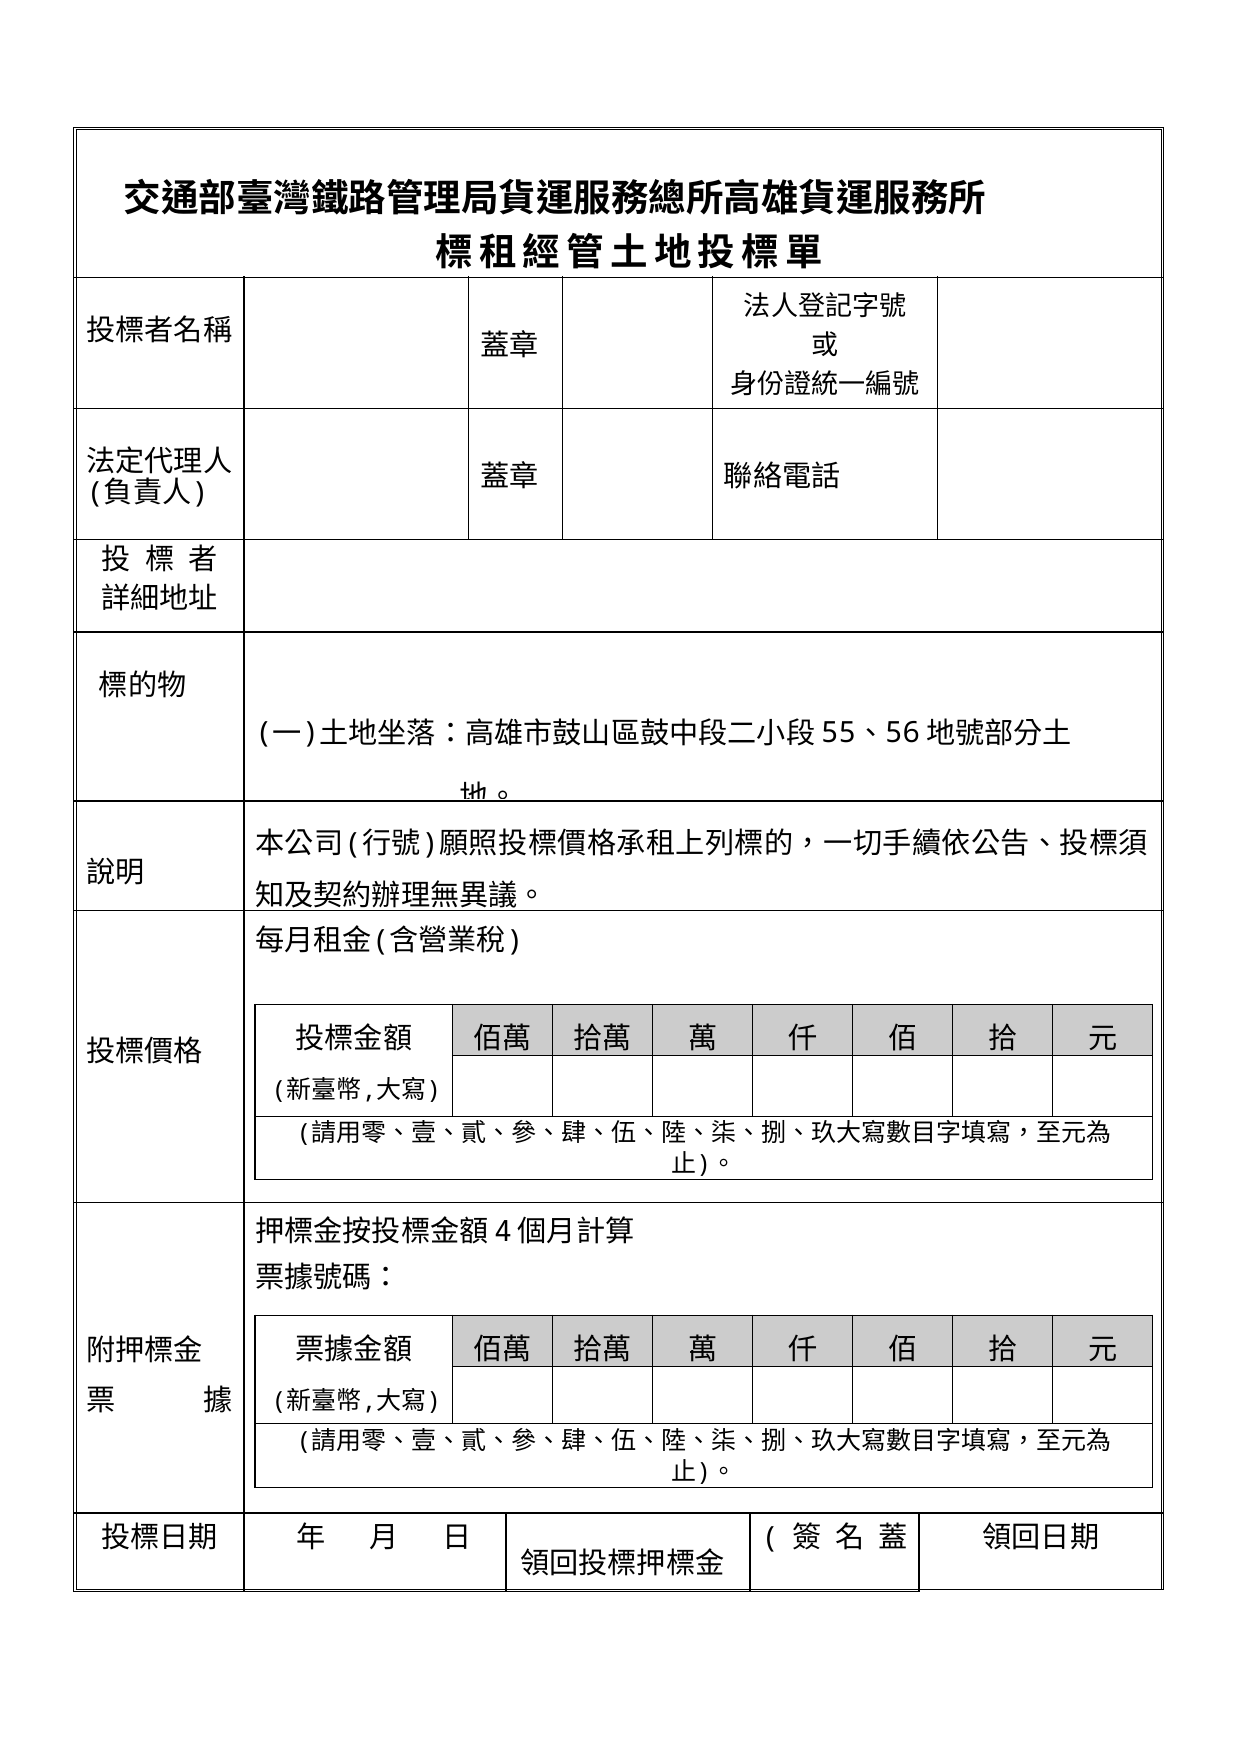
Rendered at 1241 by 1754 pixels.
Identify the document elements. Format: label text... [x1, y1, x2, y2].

table_cell [245, 278, 468, 408]
table_cell [953, 1367, 1052, 1423]
table_cell 說明 [77, 802, 243, 910]
table_cell 法人登記字號 或 身份證統一編號 [713, 278, 937, 408]
table_cell [953, 1056, 1052, 1116]
table_cell 每月租金(含營業稅) [245, 911, 1161, 1201]
table_header 票據金額 (新臺幣,大寫) [256, 1316, 452, 1423]
table_header 拾 [953, 1005, 1052, 1055]
table_header 交通部臺灣鐵路管理局貨運服務總所高雄貨運服務所 標租經管土地投標單 [77, 130, 1161, 276]
table_header 佰 [853, 1005, 952, 1055]
table_cell [938, 409, 1161, 539]
table_header 拾萬 [553, 1316, 652, 1366]
table_cell [653, 1367, 752, 1423]
table_cell (請用零、壹、貳、參、肆、伍、陸、柒、捌、玖大寫數目字填寫，至元為止)。 [256, 1424, 1152, 1487]
table_header 元 [1053, 1316, 1152, 1366]
table_cell [753, 1056, 852, 1116]
table_header 元 [1053, 1005, 1152, 1055]
table_cell [563, 278, 712, 408]
table_header 拾萬 [553, 1005, 652, 1055]
table_cell 法定代理人(負責人) 姓名 [77, 409, 243, 539]
table_cell 蓋章 [469, 409, 562, 539]
table_header 拾 [953, 1316, 1052, 1366]
table_header 仟 [753, 1316, 852, 1366]
table_cell [245, 409, 468, 539]
table_cell [453, 1367, 552, 1423]
table_cell (請用零、壹、貳、參、肆、伍、陸、柒、捌、玖大寫數目字填寫，至元為止)。 [256, 1117, 1152, 1179]
table_cell 投標價格 [77, 911, 243, 1201]
table_cell 押標金按投標金額4個月計算 票據號碼： [245, 1203, 1161, 1512]
table_cell 聯絡電話 [713, 409, 937, 539]
table_cell [853, 1367, 952, 1423]
table_cell (一)土地坐落：高雄市鼓山區鼓中段二小段55、56地號部分土地。 (二)租賃面積：451.78平方公尺。 (三)土地使用分區：第三種住宅區。 [245, 633, 1161, 800]
table_cell [1053, 1056, 1152, 1116]
table_cell 標的物 [77, 633, 243, 800]
table_header 佰 [853, 1316, 952, 1366]
table_cell [653, 1056, 752, 1116]
table_cell 本公司(行號)願照投標價格承租上列標的，一切手續依公告、投標須知及契約辦理無異議。 [245, 802, 1161, 910]
table_cell [553, 1367, 652, 1423]
table_cell [553, 1056, 652, 1116]
table_header 萬 [653, 1005, 752, 1055]
table_cell (簽名蓋 [751, 1514, 918, 1588]
table_cell [1053, 1367, 1152, 1423]
table_header 萬 [653, 1316, 752, 1366]
table_cell 領回投標押標金 [507, 1514, 749, 1588]
table_header 佰萬 [453, 1005, 552, 1055]
table_cell 領回日期 [920, 1514, 1161, 1588]
table_header 投標金額 (新臺幣,大寫) [256, 1005, 452, 1116]
table_header 仟 [753, 1005, 852, 1055]
table_cell 投標日期 [77, 1514, 243, 1588]
table_header 佰萬 [453, 1316, 552, 1366]
table_cell 年 月 日 [245, 1514, 505, 1588]
table_cell [853, 1056, 952, 1116]
table_cell 投 標 者 詳細地址 [77, 540, 243, 631]
table_cell [563, 409, 712, 539]
table_cell 蓋章 [469, 278, 562, 408]
table_cell [753, 1367, 852, 1423]
table_cell 投標者名稱 [77, 278, 243, 408]
table_cell [938, 278, 1161, 408]
table_cell 附押標金 票 據 [77, 1203, 243, 1512]
table_cell [453, 1056, 552, 1116]
table_cell [245, 540, 1161, 631]
